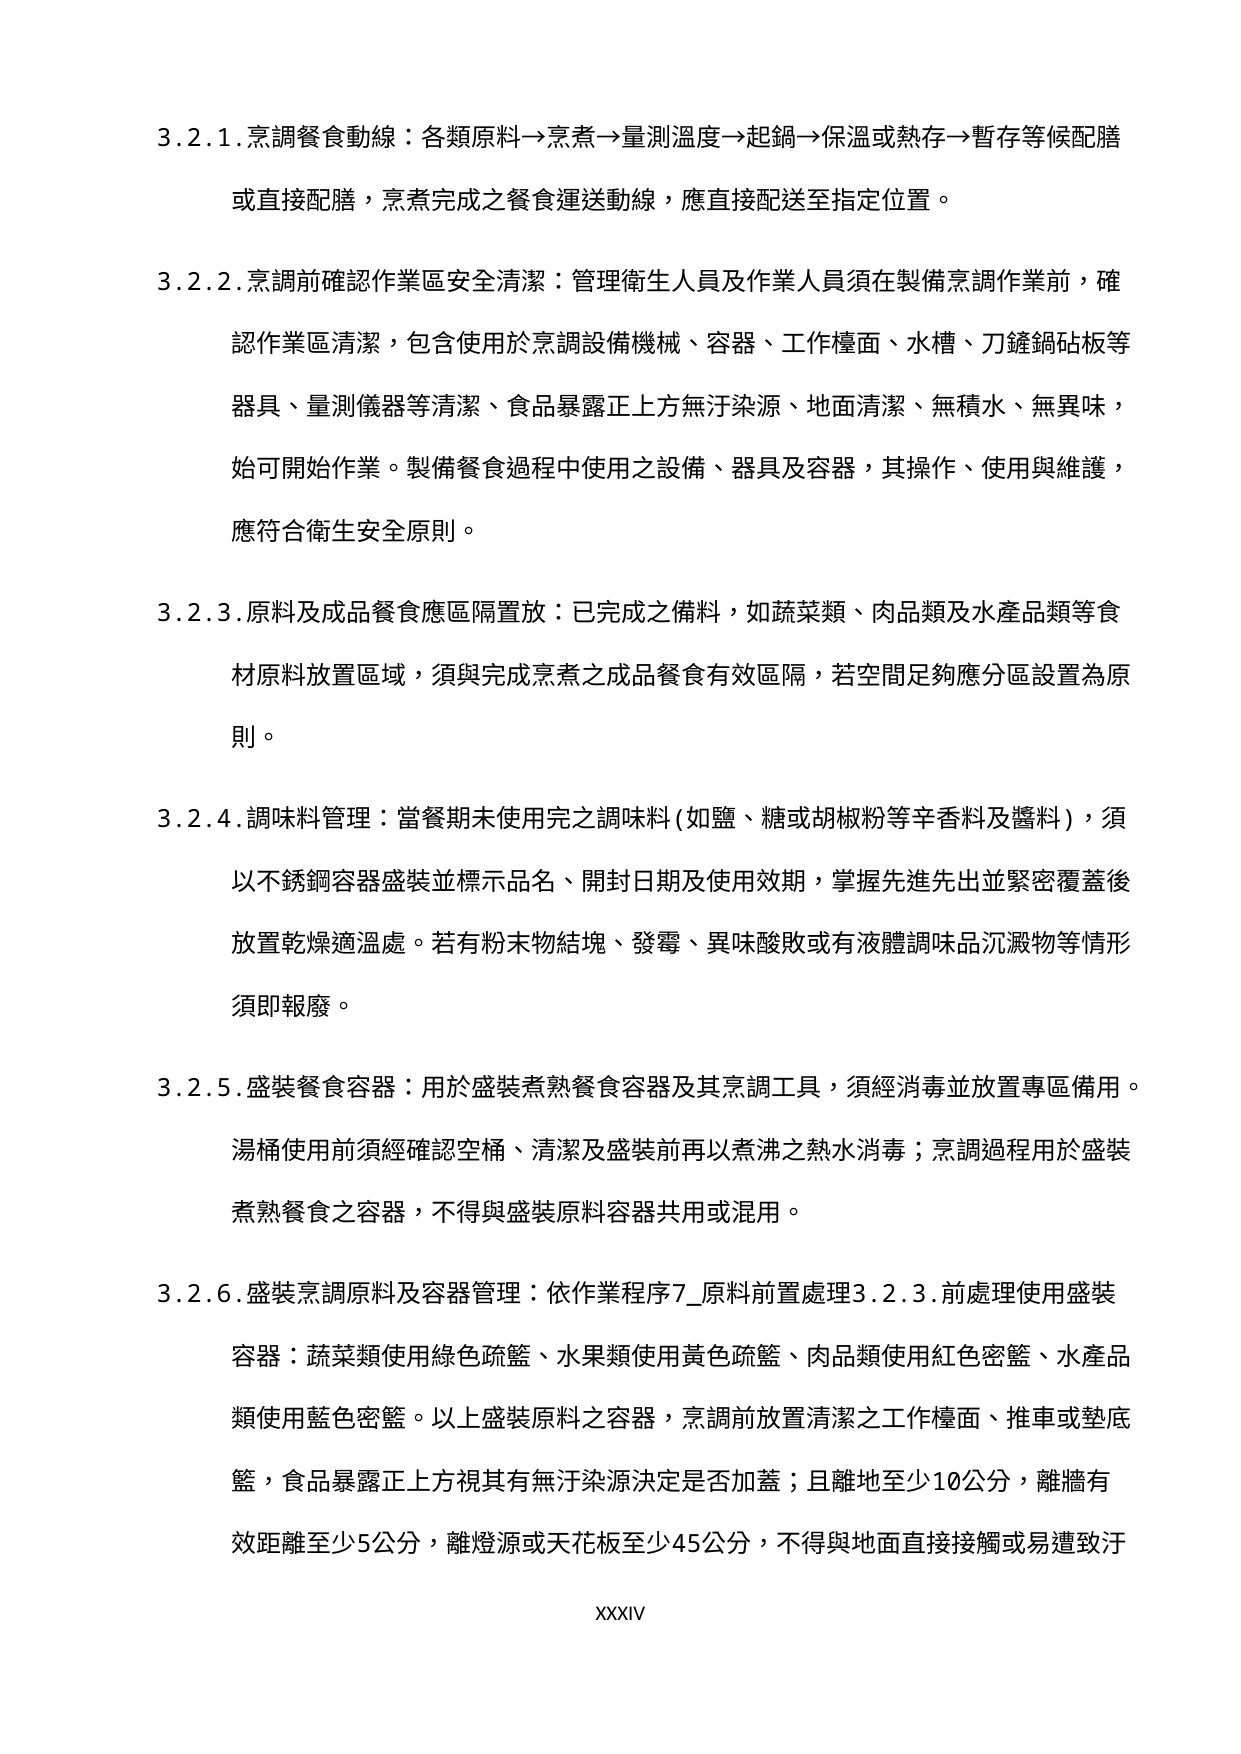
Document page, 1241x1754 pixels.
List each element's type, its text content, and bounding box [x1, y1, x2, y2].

text 3.2.2.烹調前確認作業區安全清潔：管理衛生人員及作業人員須在製備烹調作業前，確認作業區清潔，包含使用於烹調設備機械、容器、工作檯面、水槽、刀鏟鍋砧板等器具、量測儀器等清潔、食品暴露正上方無汙染源、地面清潔、無積水、無異味，始可開始作業。製備餐食過程中使用之設備、器具及容器，其操作、使用與維護，應符合衛生安全原則。 [156, 238, 1134, 550]
text 3.2.1.烹調餐食動線：各類原料→烹煮→量測溫度→起鍋→保溫或熱存→暫存等候配膳或直接配膳，烹煮完成之餐食運送動線，應直接配送至指定位置。 [156, 94, 1134, 219]
text 3.2.6.盛裝烹調原料及容器管理：依作業程序7_原料前置處理3.2.3.前處理使用盛裝容器：蔬菜類使用綠色疏籃、水果類使用黃色疏籃、肉品類使用紅色密籃、水產品類使用藍色密籃。以上盛裝原料之容器，烹調前放置清潔之工作檯面、推車或墊底籃，食品暴露正上方視其有無汙染源決定是否加蓋；且離地至少10公分，離牆有效距離至少5公分，離燈源或天花板至少45公分，不得與地面直接接觸或易遭致汙 [156, 1250, 1134, 1563]
text 3.2.5.盛裝餐食容器：用於盛裝煮熟餐食容器及其烹調工具，須經消毒並放置專區備用。湯桶使用前須經確認空桶、清潔及盛裝前再以煮沸之熱水消毒；烹調過程用於盛裝煮熟餐食之容器，不得與盛裝原料容器共用或混用。 [156, 1044, 1134, 1232]
text 3.2.4.調味料管理：當餐期未使用完之調味料(如鹽、糖或胡椒粉等辛香料及醬料)，須以不銹鋼容器盛裝並標示品名、開封日期及使用效期，掌握先進先出並緊密覆蓋後放置乾燥適溫處。若有粉末物結塊、發霉、異味酸敗或有液體調味品沉澱物等情形須即報廢。 [156, 775, 1134, 1025]
text 3.2.3.原料及成品餐食應區隔置放：已完成之備料，如蔬菜類、肉品類及水產品類等食材原料放置區域，須與完成烹煮之成品餐食有效區隔，若空間足夠應分區設置為原則。 [156, 569, 1134, 757]
